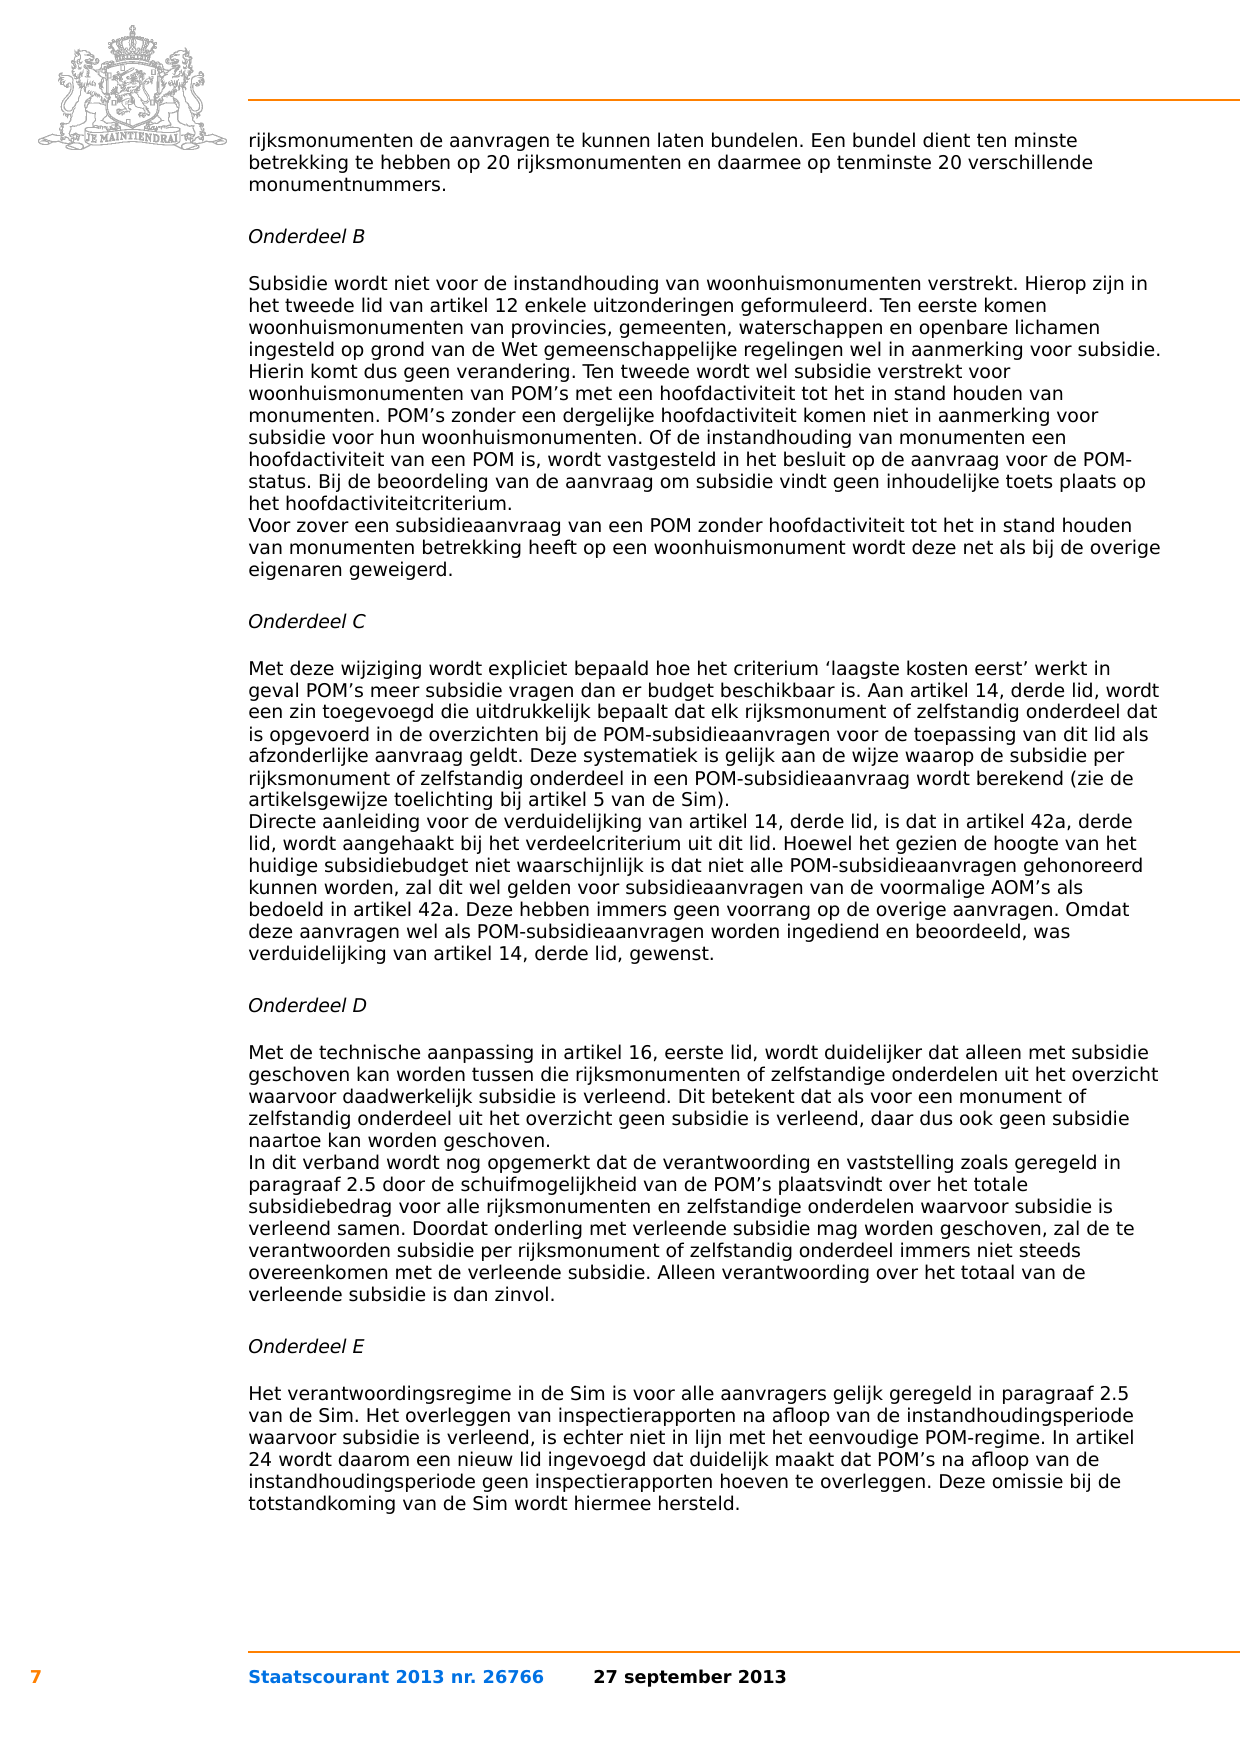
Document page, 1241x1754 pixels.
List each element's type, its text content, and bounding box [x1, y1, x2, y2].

subtitle Onderdeel D [248, 995, 1163, 1017]
subtitle Onderdeel B [248, 226, 1163, 248]
text In dit verband wordt nog opgemerkt dat de verantwoording en vaststelling zoals geregeld in paragraaf 2.5 door de schuifmogelijkheid van de POM’s plaatsvindt over het totale subsidiebedrag voor alle rijksmonumenten en zelfstandige onderdelen waarvoor subsidie is verleend samen. Doordat onderling met verleende subsidie mag worden geschoven, zal de te verantwoorden subsidie per rijksmonument of zelfstandig onderdeel immers niet steeds overeenkomen met de verleende subsidie. Alleen verantwoording over het totaal van de verleende subsidie is dan zinvol. [248, 1152, 1163, 1306]
text Met de technische aanpassing in artikel 16, eerste lid, wordt duidelijker dat alleen met subsidie geschoven kan worden tussen die rijksmonumenten of zelfstandige onderdelen uit het overzicht waarvoor daadwerkelijk subsidie is verleend. Dit betekent dat als voor een monument of zelfstandig onderdeel uit het overzicht geen subsidie is verleend, daar dus ook geen subsidie naartoe kan worden geschoven. [248, 1042, 1163, 1152]
text Het verantwoordingsregime in de Sim is voor alle aanvragers gelijk geregeld in paragraaf 2.5 van de Sim. Het overleggen van inspectierapporten na afloop van de instandhoudingsperiode waarvoor subsidie is verleend, is echter niet in lijn met het eenvoudige POM-regime. In artikel 24 wordt daarom een nieuw lid ingevoegd dat duidelijk maakt dat POM’s na afloop van de instandhoudingsperiode geen inspectierapporten hoeven te overleggen. Deze omissie bij de totstandkoming van de Sim wordt hiermee hersteld. [248, 1383, 1163, 1515]
subtitle Onderdeel E [248, 1336, 1163, 1358]
text Directe aanleiding voor de verduidelijking van artikel 14, derde lid, is dat in artikel 42a, derde lid, wordt aangehaakt bij het verdeelcriterium uit dit lid. Hoewel het gezien de hoogte van het huidige subsidiebudget niet waarschijnlijk is dat niet alle POM-subsidieaanvragen gehonoreerd kunnen worden, zal dit wel gelden voor subsidieaanvragen van de voormalige AOM’s als bedoeld in artikel 42a. Deze hebben immers geen voorrang op de overige aanvragen. Omdat deze aanvragen wel als POM-subsidieaanvragen worden ingediend en beoordeeld, was verduidelijking van artikel 14, derde lid, gewenst. [248, 811, 1163, 965]
text Met deze wijziging wordt expliciet bepaald hoe het criterium ‘laagste kosten eerst’ werkt in geval POM’s meer subsidie vragen dan er budget beschikbaar is. Aan artikel 14, derde lid, wordt een zin toegevoegd die uitdrukkelijk bepaalt dat elk rijksmonument of zelfstandig onderdeel dat is opgevoerd in de overzichten bij de POM-subsidieaanvragen voor de toepassing van dit lid als afzonderlijke aanvraag geldt. Deze systematiek is gelijk aan de wijze waarop de subsidie per rijksmonument of zelfstandig onderdeel in een POM-subsidieaanvraag wordt berekend (zie de artikelsgewijze toelichting bij artikel 5 van de Sim). [248, 657, 1163, 811]
picture [38, 25, 227, 150]
text Voor zover een subsidieaanvraag van een POM zonder hoofdactiviteit tot het in stand houden van monumenten betrekking heeft op een woonhuismonument wordt deze net als bij de overige eigenaren geweigerd. [248, 514, 1163, 581]
text Subsidie wordt niet voor de instandhouding van woonhuismonumenten verstrekt. Hierop zijn in het tweede lid van artikel 12 enkele uitzonderingen geformuleerd. Ten eerste komen woonhuismonumenten van provincies, gemeenten, waterschappen en openbare lichamen ingesteld op grond van de Wet gemeenschappelijke regelingen wel in aanmerking voor subsidie. Hierin komt dus geen verandering. Ten tweede wordt wel subsidie verstrekt voor woonhuismonumenten van POM’s met een hoofdactiviteit tot het in stand houden van monumenten. POM’s zonder een dergelijke hoofdactiviteit komen niet in aanmerking voor subsidie voor hun woonhuismonumenten. Of de instandhouding van monumenten een hoofdactiviteit van een POM is, wordt vastgesteld in het besluit op de aanvraag voor de POM-status. Bij de beoordeling van de aanvraag om subsidie vindt geen inhoudelijke toets plaats op het hoofdactiviteitcriterium. [248, 273, 1163, 514]
text rijksmonumenten de aanvragen te kunnen laten bundelen. Een bundel dient ten minste betrekking te hebben op 20 rijksmonumenten en daarmee op tenminste 20 verschillende monumentnummers. [248, 130, 1163, 196]
subtitle Onderdeel C [248, 611, 1163, 632]
